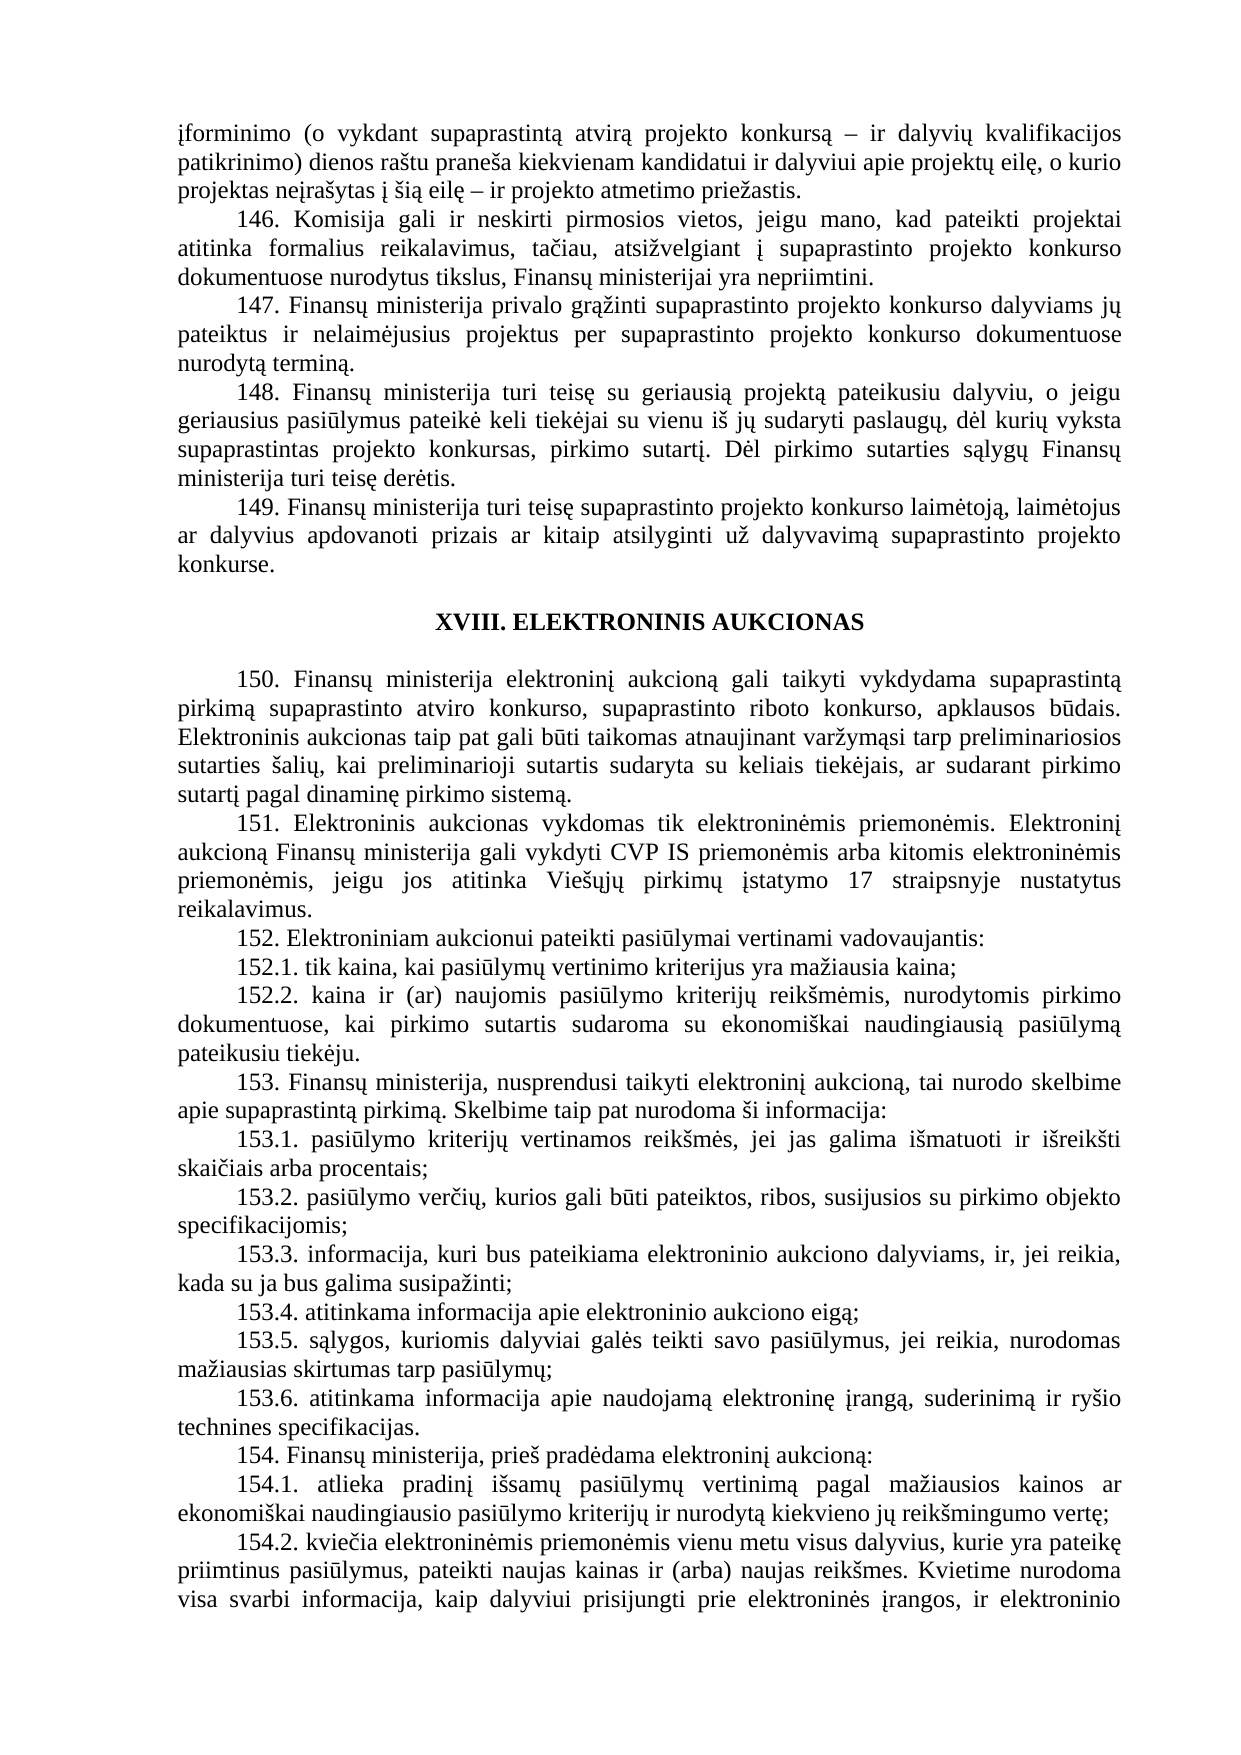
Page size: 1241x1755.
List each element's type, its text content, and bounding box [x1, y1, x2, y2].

text 154. Finansų ministerija, prieš pradėdama elektroninį aukcioną: [177, 1441, 1122, 1469]
text 148. Finansų ministerija turi teisę su geriausią projektą pateikusiu dalyviu, o jeigu geriausius pasiūlymus pateikė keli tiekėjai su vienu iš jų sudaryti paslaugų, dėl kurių vyksta supaprastintas projekto konkursas, pirkimo sutartį. Dėl pirkimo sutarties sąlygų Finansų ministerija turi teisę derėtis. [177, 377, 1122, 492]
text XVIII. ELEKTRONINIS AUKCIONAS [177, 607, 1122, 636]
text 154.1. atlieka pradinį išsamų pasiūlymų vertinimą pagal mažiausios kainos ar ekonomiškai naudingiausio pasiūlymo kriterijų ir nurodytą kiekvieno jų reikšmingumo vertę; [177, 1469, 1122, 1527]
text 153.4. atitinkama informacija apie elektroninio aukciono eigą; [177, 1297, 1122, 1326]
text 152. Elektroniniam aukcionui pateikti pasiūlymai vertinami vadovaujantis: [177, 923, 1122, 952]
text 152.1. tik kaina, kai pasiūlymų vertinimo kriterijus yra mažiausia kaina; [177, 952, 1122, 981]
text 153. Finansų ministerija, nusprendusi taikyti elektroninį aukcioną, tai nurodo skelbime apie supaprastintą pirkimą. Skelbime taip pat nurodoma ši informacija: [177, 1067, 1122, 1124]
text 150. Finansų ministerija elektroninį aukcioną gali taikyti vykdydama supaprastintą pirkimą supaprastinto atviro konkurso, supaprastinto riboto konkurso, apklausos būdais. Elektroninis aukcionas taip pat gali būti taikomas atnaujinant varžymąsi tarp preliminariosios sutarties šalių, kai preliminarioji sutartis sudaryta su keliais tiekėjais, ar sudarant pirkimo sutartį pagal dinaminę pirkimo sistemą. [177, 664, 1122, 808]
text 153.5. sąlygos, kuriomis dalyviai galės teikti savo pasiūlymus, jei reikia, nurodomas mažiausias skirtumas tarp pasiūlymų; [177, 1326, 1122, 1383]
text 149. Finansų ministerija turi teisę supaprastinto projekto konkurso laimėtoją, laimėtojus ar dalyvius apdovanoti prizais ar kitaip atsilyginti už dalyvavimą supaprastinto projekto konkurse. [177, 492, 1122, 578]
text 147. Finansų ministerija privalo grąžinti supaprastinto projekto konkurso dalyviams jų pateiktus ir nelaimėjusius projektus per supaprastinto projekto konkurso dokumentuose nurodytą terminą. [177, 291, 1122, 377]
text 146. Komisija gali ir neskirti pirmosios vietos, jeigu mano, kad pateikti projektai atitinka formalius reikalavimus, tačiau, atsižvelgiant į supaprastinto projekto konkurso dokumentuose nurodytus tikslus, Finansų ministerijai yra nepriimtini. [177, 204, 1122, 291]
text 151. Elektroninis aukcionas vykdomas tik elektroninėmis priemonėmis. Elektroninį aukcioną Finansų ministerija gali vykdyti CVP IS priemonėmis arba kitomis elektroninėmis priemonėmis, jeigu jos atitinka Viešųjų pirkimų įstatymo 17 straipsnyje nustatytus reikalavimus. [177, 808, 1122, 923]
text įforminimo (o vykdant supaprastintą atvirą projekto konkursą – ir dalyvių kvalifikacijos patikrinimo) dienos raštu praneša kiekvienam kandidatui ir dalyviui apie projektų eilę, o kurio projektas neįrašytas į šią eilę – ir projekto atmetimo priežastis. [177, 118, 1122, 204]
text 152.2. kaina ir (ar) naujomis pasiūlymo kriterijų reikšmėmis, nurodytomis pirkimo dokumentuose, kai pirkimo sutartis sudaroma su ekonomiškai naudingiausią pasiūlymą pateikusiu tiekėju. [177, 981, 1122, 1067]
text 154.2. kviečia elektroninėmis priemonėmis vienu metu visus dalyvius, kurie yra pateikę priimtinus pasiūlymus, pateikti naujas kainas ir (arba) naujas reikšmes. Kvietime nurodoma visa svarbi informacija, kaip dalyviui prisijungti prie elektroninės įrangos, ir elektroninio [177, 1527, 1122, 1613]
text 153.2. pasiūlymo verčių, kurios gali būti pateiktos, ribos, susijusios su pirkimo objekto specifikacijomis; [177, 1182, 1122, 1239]
text 153.3. informacija, kuri bus pateikiama elektroninio aukciono dalyviams, ir, jei reikia, kada su ja bus galima susipažinti; [177, 1239, 1122, 1297]
text 153.6. atitinkama informacija apie naudojamą elektroninę įrangą, suderinimą ir ryšio technines specifikacijas. [177, 1383, 1122, 1441]
text 153.1. pasiūlymo kriterijų vertinamos reikšmės, jei jas galima išmatuoti ir išreikšti skaičiais arba procentais; [177, 1124, 1122, 1182]
